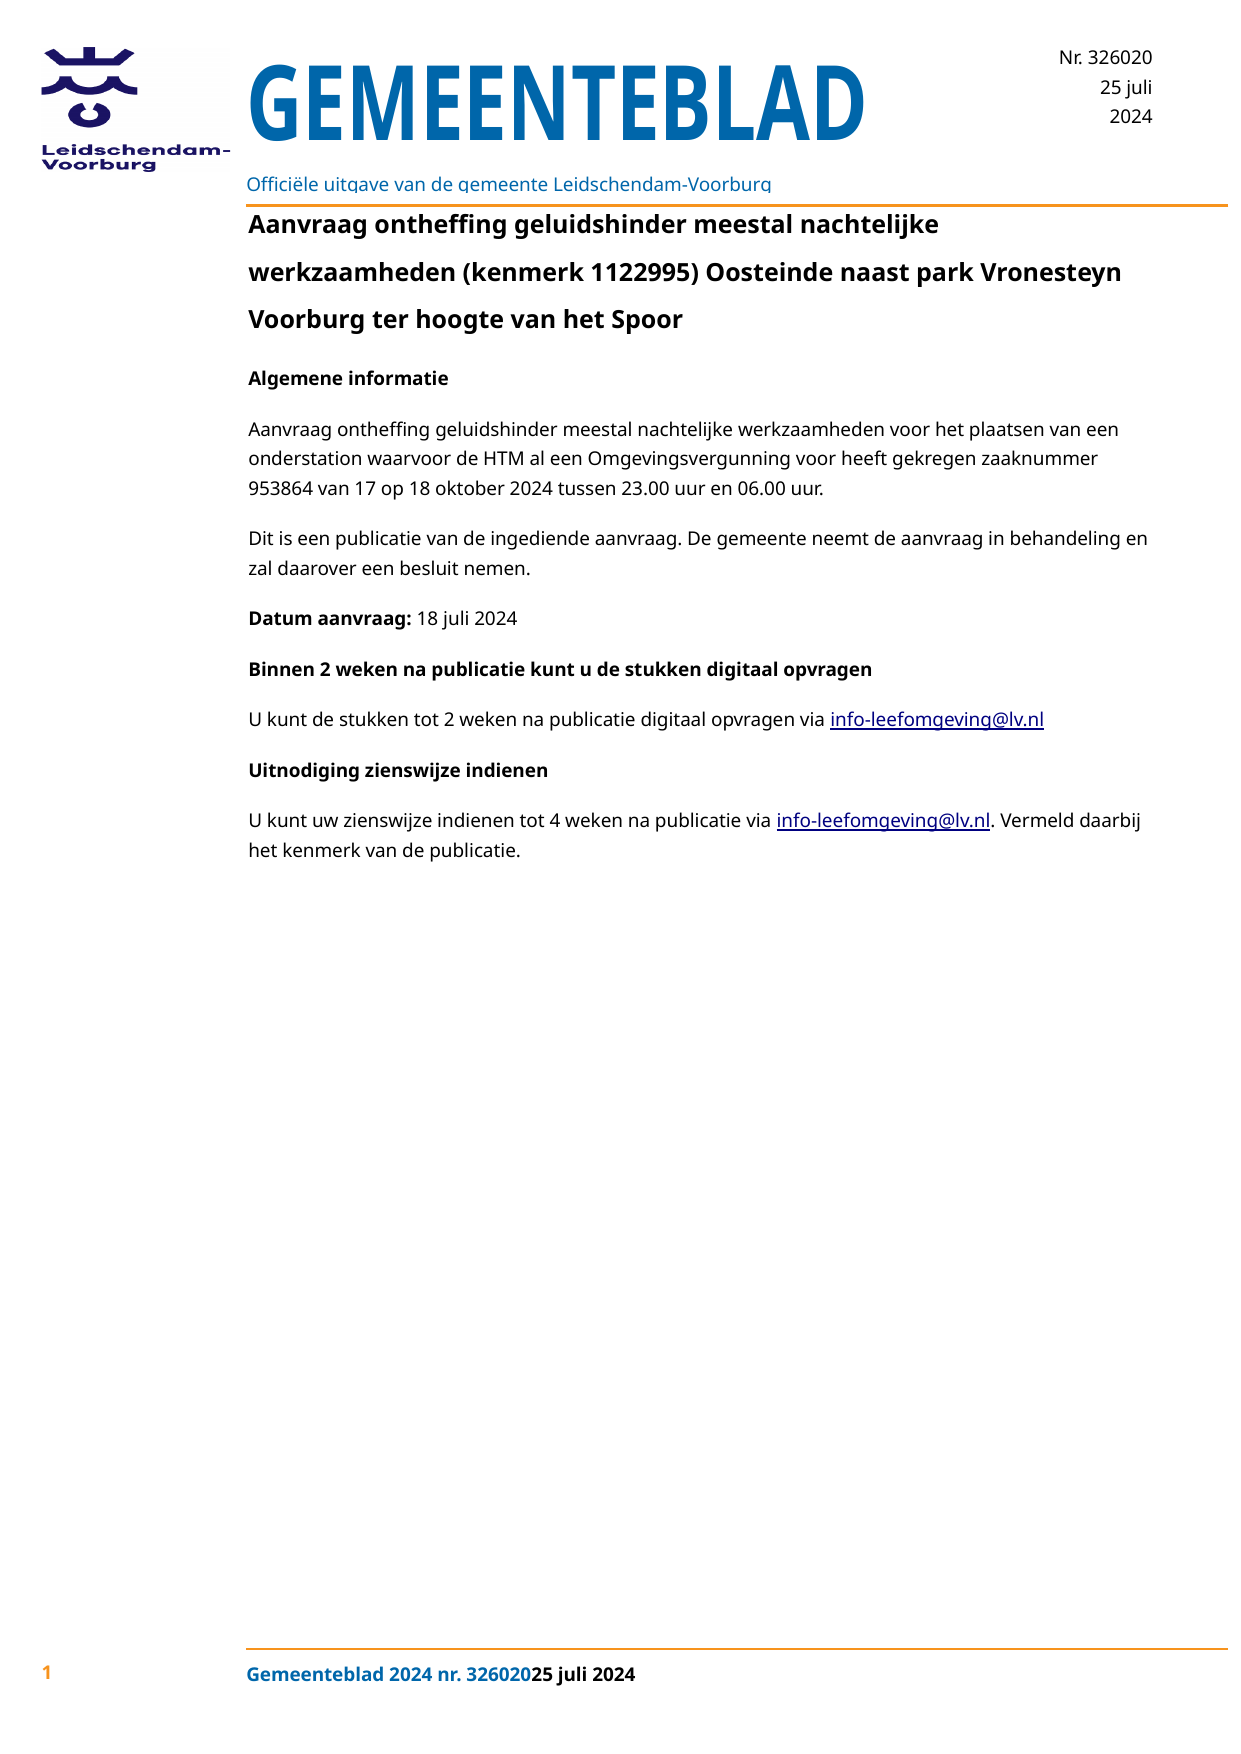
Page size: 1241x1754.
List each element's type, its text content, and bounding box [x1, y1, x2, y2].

picture [41, 47, 231, 172]
text Dit is een publicatie van de ingediende aanvraag. De gemeente neemt de aanvraag in behandeling en zal daarover een besluit nemen. [248, 526, 1152, 581]
text Algemene informatie [248, 366, 1152, 391]
text U kunt uw zienswijze indienen tot 4 weken na publicatie via info-leefomgeving@lv.nl. Vermeld daarbij het kenmerk van de publicatie. [248, 807, 1152, 862]
text Datum aanvraag: 18 juli 2024 [248, 606, 1152, 631]
text Binnen 2 weken na publicatie kunt u de stukken digitaal opvragen [248, 656, 1152, 682]
text Uitnodiging zienswijze indienen [248, 757, 1152, 782]
text Aanvraag ontheffing geluidshinder meestal nachtelijke werkzaamheden voor het plaatsen van een onderstation waarvoor de HTM al een Omgevingsvergunning voor heeft gekregen zaaknummer 953864 van 17 op 18 oktober 2024 tussen 23.00 uur en 06.00 uur. [248, 416, 1152, 501]
text Aanvraag ontheffing geluidshinder meestal nachtelijke werkzaamheden (kenmerk 1122995) Oosteinde naast park Vronesteyn Voorburg ter hoogte van het Spoor [248, 207, 1152, 336]
text U kunt de stukken tot 2 weken na publicatie digitaal opvragen via info-leefomgeving@lv.nl [248, 706, 1152, 732]
